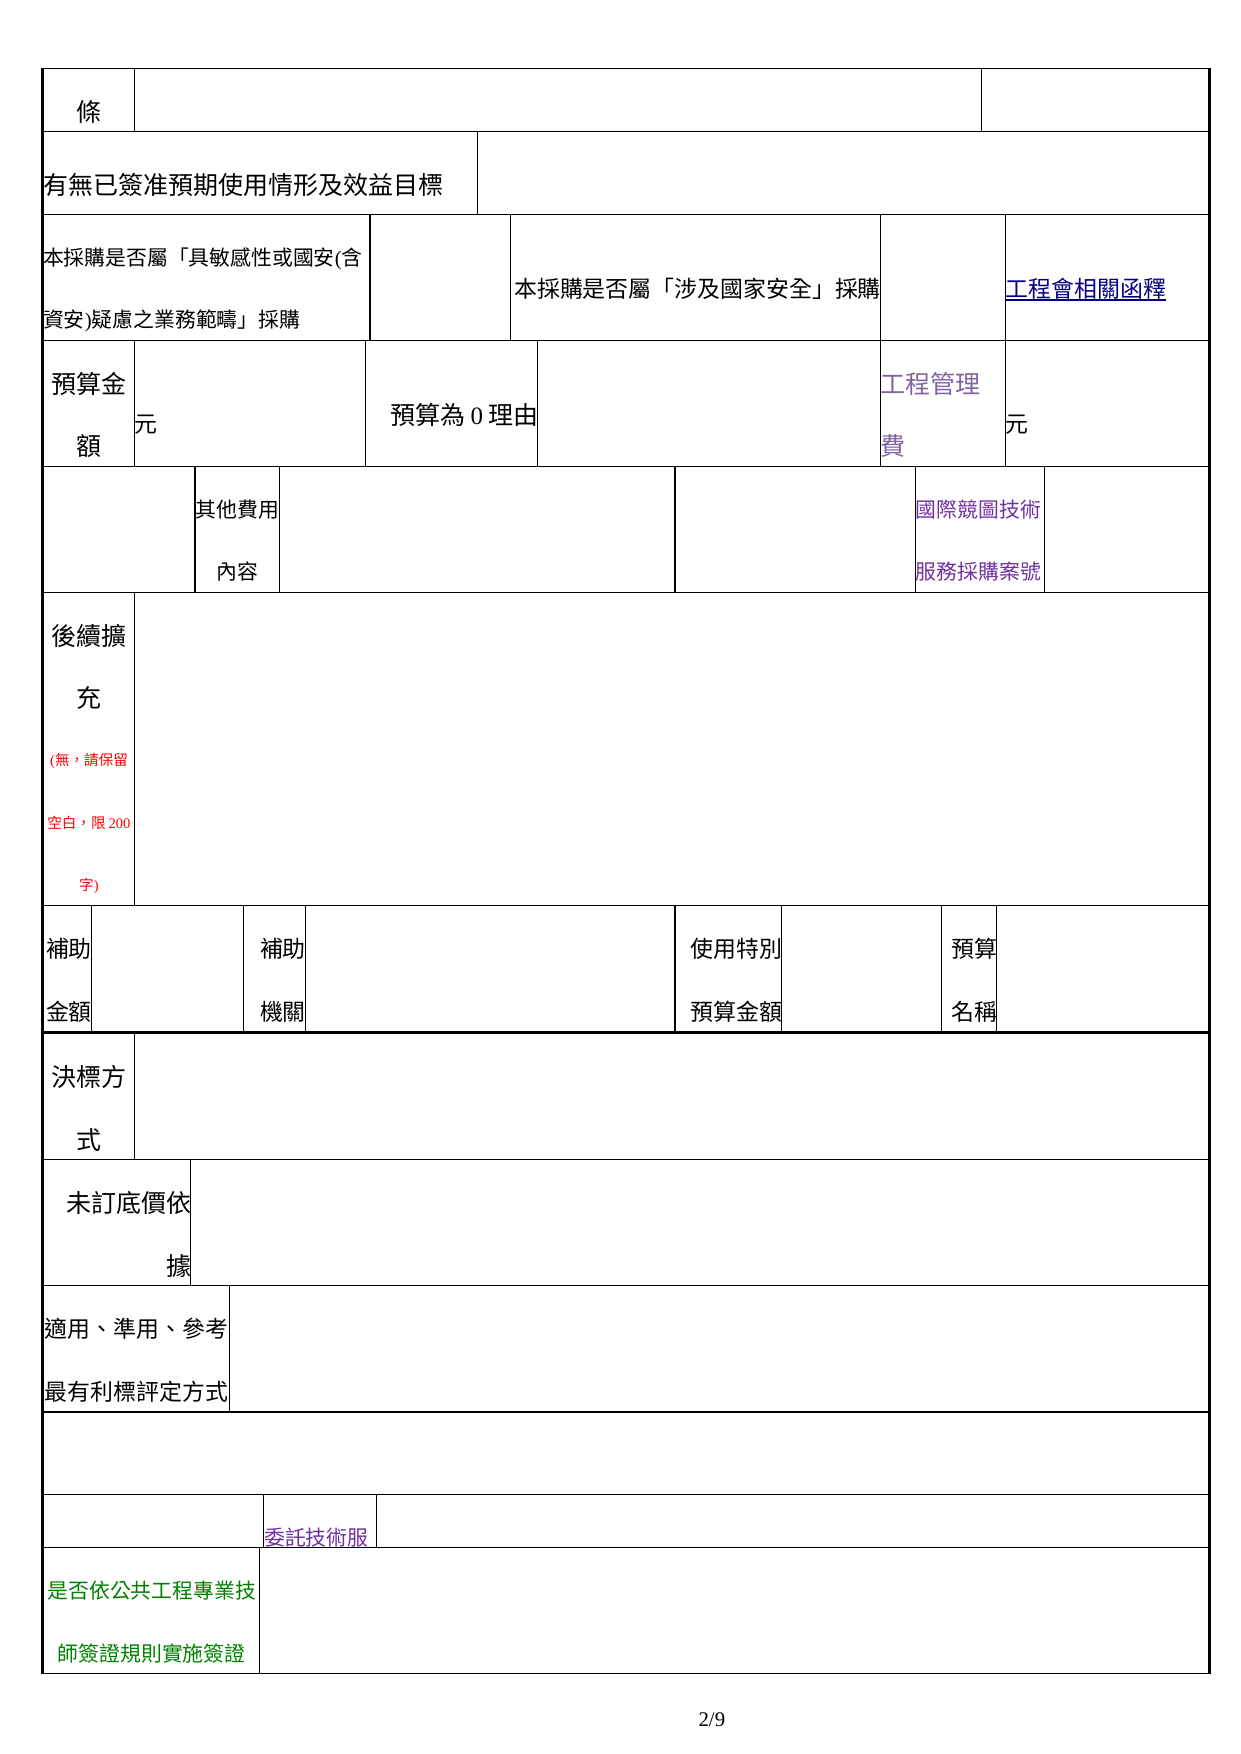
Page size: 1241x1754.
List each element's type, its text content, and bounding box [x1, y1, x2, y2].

table_cell 預算金額 [44, 341, 134, 466]
table_cell [377, 1495, 1208, 1547]
table_cell [230, 1286, 1208, 1411]
table_cell [371, 215, 510, 339]
table_cell [538, 341, 880, 466]
table_cell [135, 1034, 1208, 1159]
table_cell 本採購是否屬「涉及國家安全」採購 [511, 215, 880, 339]
table_cell [191, 1160, 1208, 1285]
table_cell [782, 906, 941, 1031]
table_cell [982, 69, 1208, 131]
table_cell 預算為0理由 [366, 341, 537, 466]
table_cell 工程會相關函釋 [1006, 215, 1208, 339]
table_cell 工程管理費 [881, 341, 1005, 466]
table_cell [44, 1495, 263, 1547]
table_cell 條 [44, 69, 134, 131]
table_cell [92, 906, 243, 1031]
table_cell 其他費用內容 [196, 467, 279, 592]
table_cell 未訂底價依據 [44, 1160, 190, 1285]
table_cell [997, 906, 1208, 1031]
table_cell [135, 69, 981, 131]
table_cell [44, 1413, 1208, 1494]
table_cell 國際競圖技術服務採購案號 [916, 467, 1044, 592]
table_cell 後續擴充 (無，請保留空白，限200字) [44, 593, 134, 905]
table_cell 使用特別預算金額 [676, 906, 781, 1031]
table_cell [306, 906, 674, 1031]
table_cell 補助金額 [44, 906, 91, 1031]
table_cell [478, 132, 1208, 213]
table_cell 決標方式 [44, 1034, 134, 1159]
table_cell [135, 593, 1208, 905]
table_cell [881, 215, 1005, 339]
table_cell 是否依公共工程專業技師簽證規則實施簽證 [44, 1548, 259, 1673]
table_cell [260, 1548, 1208, 1673]
table_cell 適用、準用、參考最有利標評定方式 [44, 1286, 229, 1411]
table_cell 預算名稱 [942, 906, 996, 1031]
table_cell [280, 467, 674, 592]
table_cell [44, 467, 194, 592]
table_cell 有無已簽准預期使用情形及效益目標 [44, 132, 477, 213]
table_cell [1045, 467, 1208, 592]
table_cell 元 [1006, 341, 1208, 466]
table_cell 補助機關 [244, 906, 305, 1031]
table_cell 本採購是否屬「具敏感性或國安(含資安)疑慮之業務範疇」採購 [44, 215, 369, 339]
table_cell 委託技術服務內容 [264, 1495, 376, 1547]
table_cell [676, 467, 915, 592]
table_cell 元 [135, 341, 365, 466]
